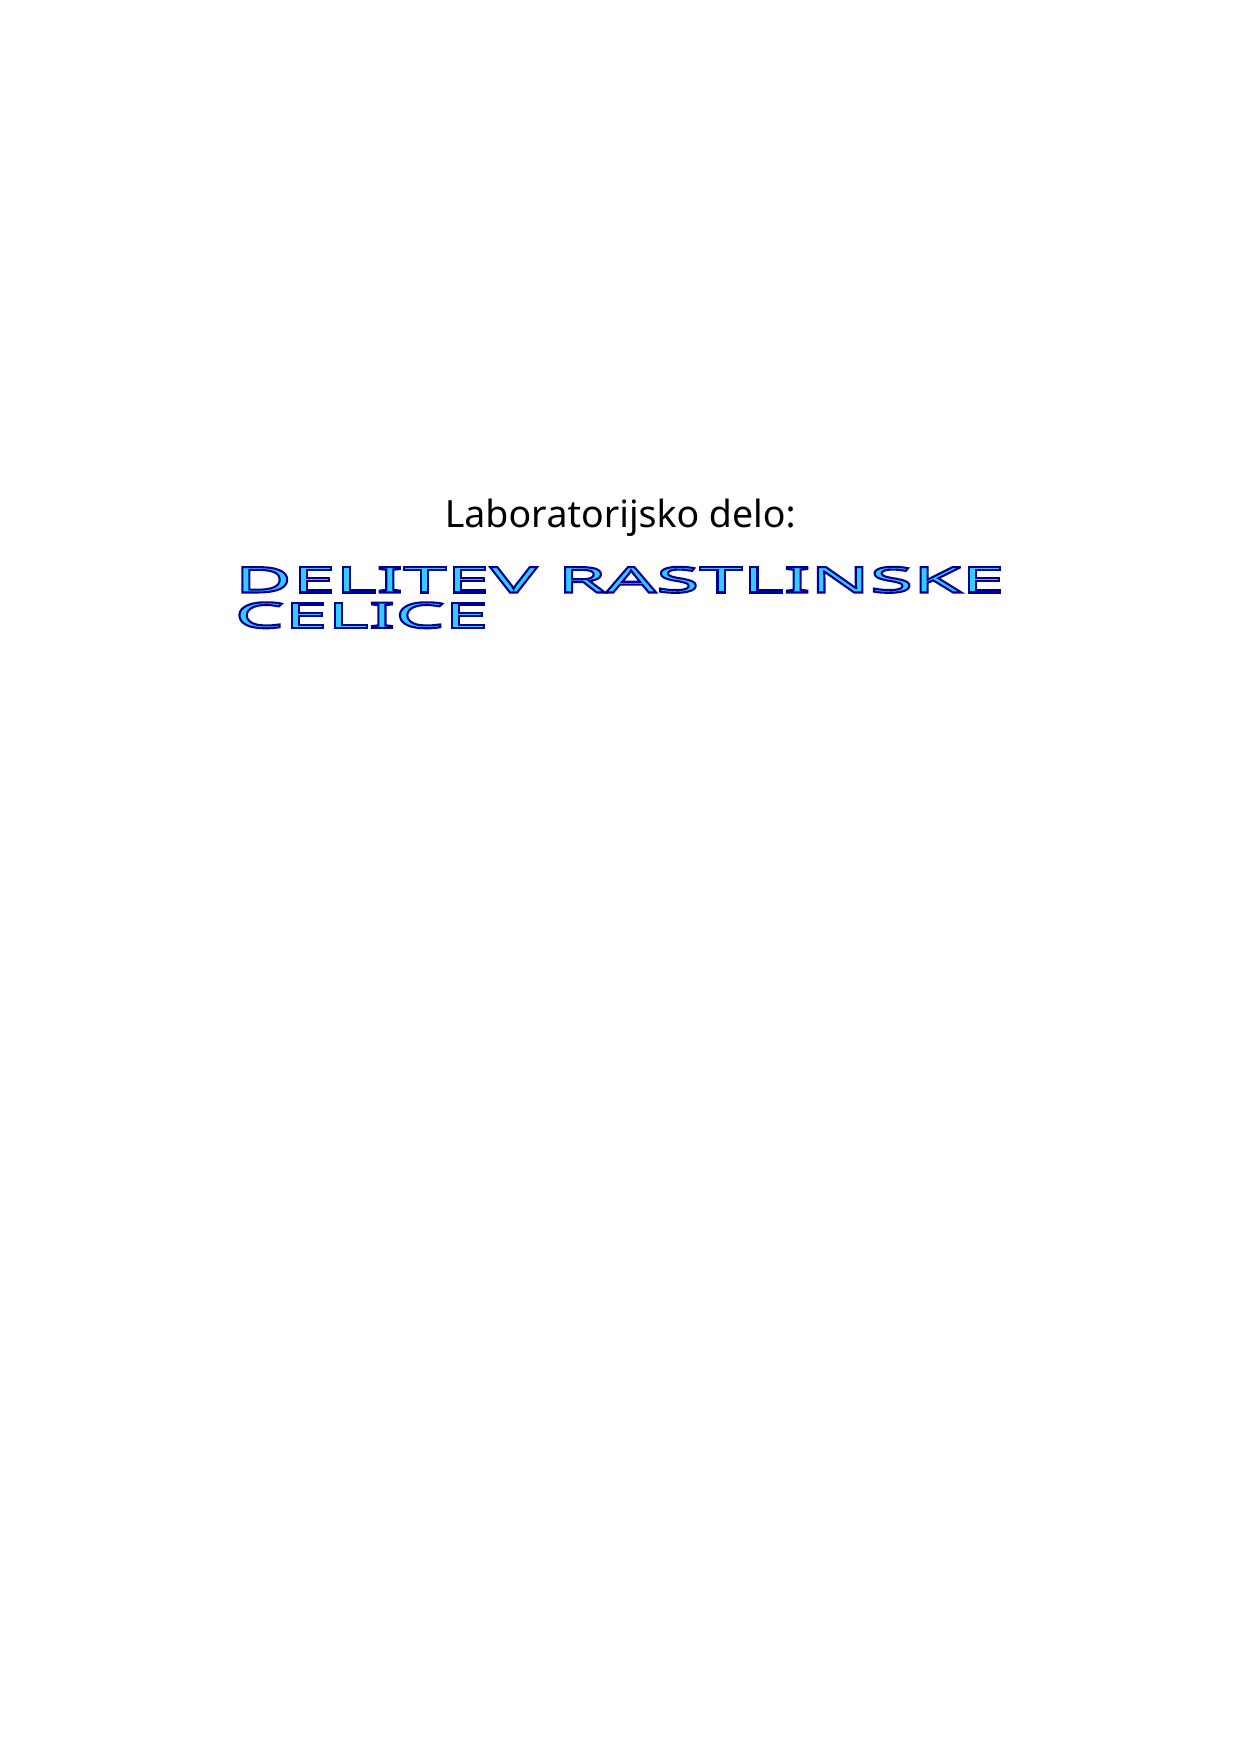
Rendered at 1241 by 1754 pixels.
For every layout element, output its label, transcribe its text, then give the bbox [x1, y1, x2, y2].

text Laboratorijsko delo: [147, 487, 1093, 538]
